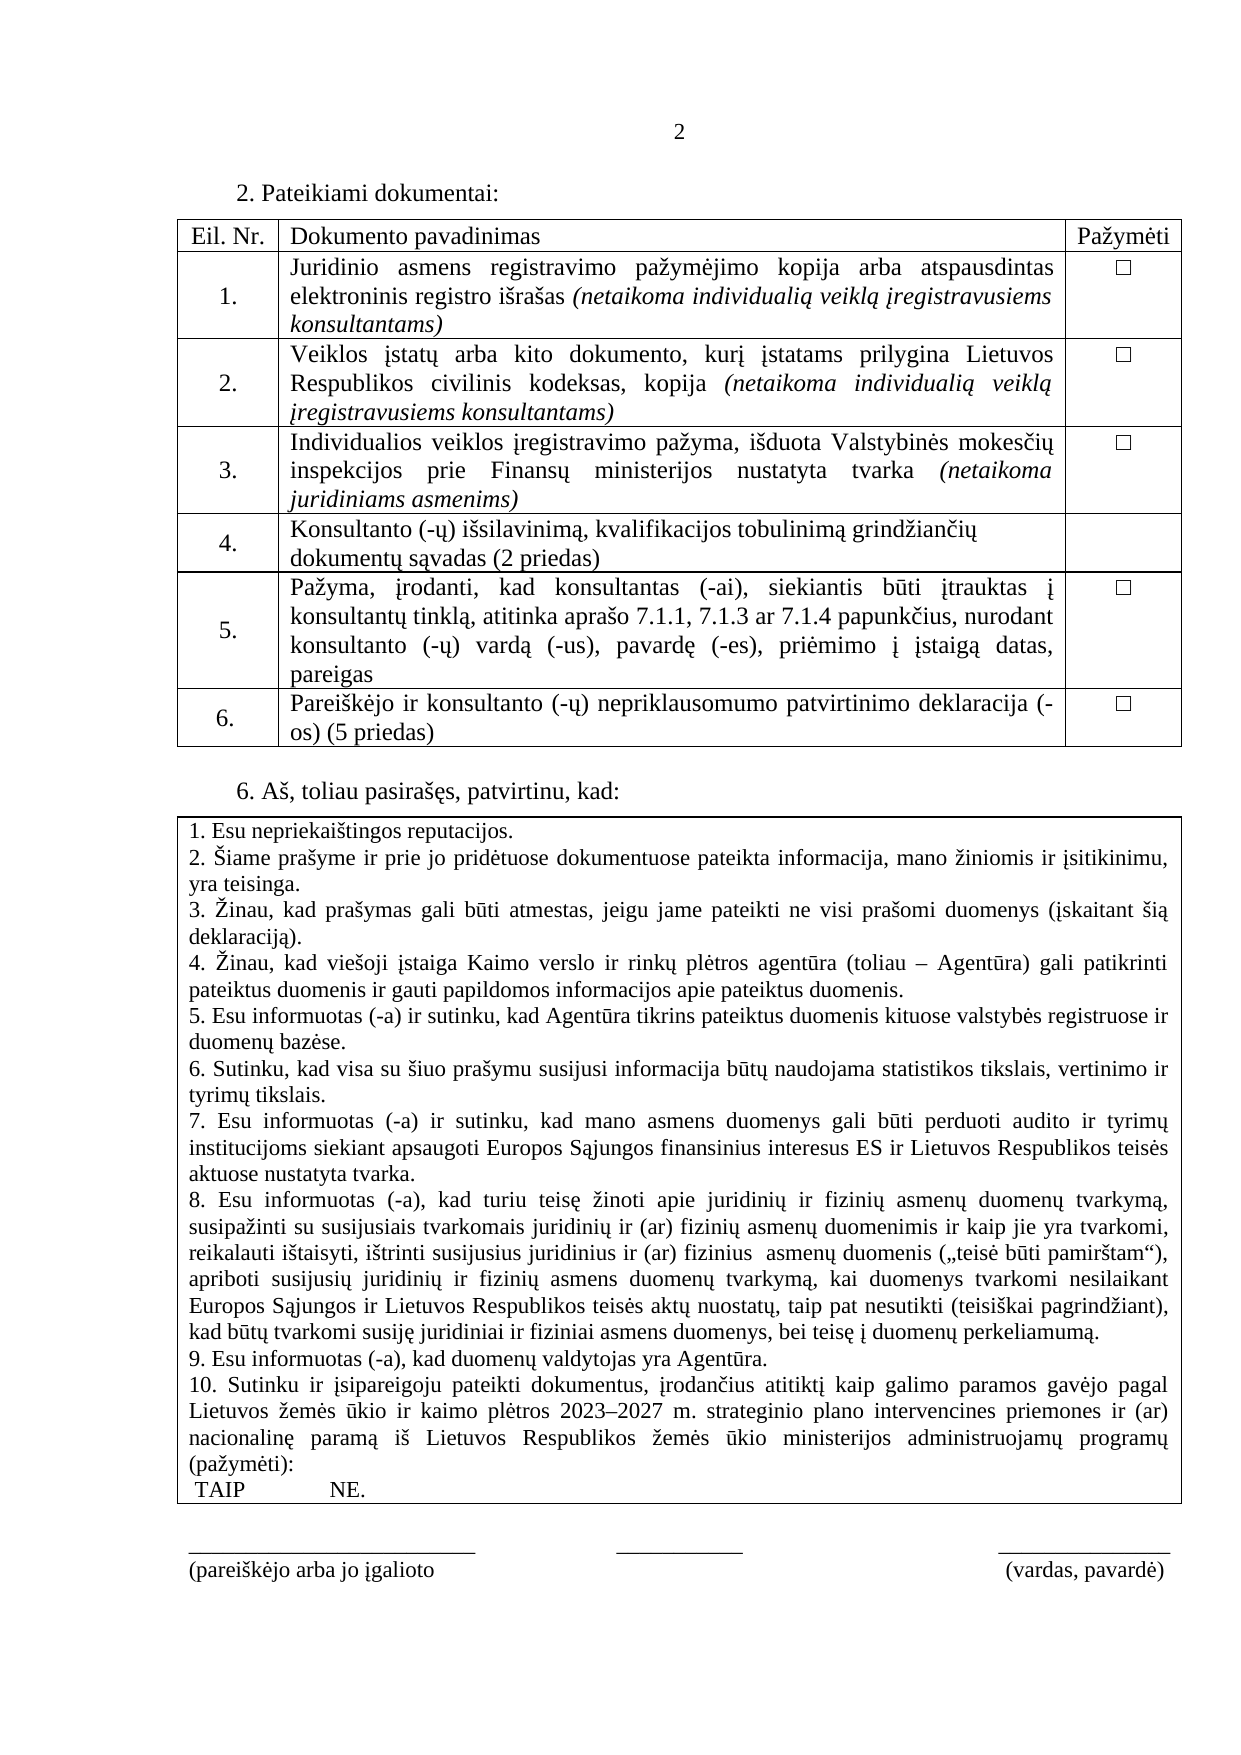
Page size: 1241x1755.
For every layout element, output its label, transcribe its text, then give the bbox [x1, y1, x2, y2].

table_cell 2. [178, 339, 278, 426]
table_cell [1066, 514, 1181, 571]
table_cell _________________________ (pareiškėjo arba jo įgalioto [177, 1504, 512, 1583]
table_cell Konsultanto (-ų) išsilavinimą, kvalifikacijos tobulinimą grindžiančių dokumentų sąvadas (2 priedas) [279, 514, 1065, 571]
table_cell □ [1066, 252, 1181, 338]
table_cell 1. [178, 252, 278, 338]
text 2. Pateikiami dokumentai: [177, 178, 1181, 207]
table_header Pažymėti [1066, 220, 1181, 251]
table_cell Pažyma, įrodanti, kad konsultantas (-ai), siekiantis būti įtrauktas į konsultantų tinklą, atitinka aprašo 7.1.1, 7.1.3 ar 7.1.4 papunkčius, nurodant konsultanto (-ų) vardą (-us), pavardę (-es), priėmimo į įstaigą datas, pareigas [279, 573, 1065, 687]
table_cell ___________ [512, 1504, 847, 1583]
table_cell Pareiškėjo ir konsultanto (-ų) nepriklausomumo patvirtinimo deklaracija (-os) (5 priedas) [279, 689, 1065, 746]
table_header Dokumento pavadinimas [279, 220, 1065, 251]
table_cell 3. [178, 427, 278, 513]
table_header 1. Esu nepriekaištingos reputacijos. 2. Šiame prašyme ir prie jo pridėtuose dokumentuose pateikta informacija, mano žiniomis ir įsitikinimu, yra teisinga. 3. Žinau, kad prašymas gali būti atmestas, jeigu jame pateikti ne visi prašomi duomenys (įskaitant šią deklaraciją). 4. Žinau, kad viešoji įstaiga Kaimo verslo ir rinkų plėtros agentūra (toliau – Agentūra) gali patikrinti pateiktus duomenis ir gauti papildomos informacijos apie pateiktus duomenis. 5. Esu informuotas (-a) ir sutinku, kad Agentūra tikrins pateiktus duomenis kituose valstybės registruose ir duomenų bazėse. 6. Sutinku, kad visa su šiuo prašymu susijusi informacija būtų naudojama statistikos tikslais, vertinimo ir tyrimų tikslais. 7. Esu informuotas (-a) ir sutinku, kad mano asmens duomenys gali būti perduoti audito ir tyrimų institucijoms siekiant apsaugoti Europos Sąjungos finansinius interesus ES ir Lietuvos Respublikos teisės aktuose nustatyta tvarka. 8. Esu informuotas (-a), kad turiu teisę žinoti apie juridinių ir fizinių asmenų duomenų tvarkymą, susipažinti su susijusiais tvarkomais juridinių ir (ar) fizinių asmenų duomenimis ir kaip jie yra tvarkomi, reikalauti ištaisyti, ištrinti susijusius juridinius ir (ar) fizinius asmenų duomenis („teisė būti pamirštam“), apriboti susijusių juridinių ir fizinių asmens duomenų tvarkymą, kai duomenys tvarkomi nesilaikant Europos Sąjungos ir Lietuvos Respublikos teisės aktų nuostatų, taip pat nesutikti (teisiškai pagrindžiant), kad būtų tvarkomi susiję juridiniai ir fiziniai asmens duomenys, bei teisę į duomenų perkeliamumą. 9. Esu informuotas (-a), kad duomenų valdytojas yra Agentūra. 10. Sutinku ir įsipareigoju pateikti dokumentus, įrodančius atitiktį kaip galimo paramos gavėjo pagal Lietuvos žemės ūkio ir kaimo plėtros 2023–2027 m. strateginio plano intervencines priemones ir (ar) nacionalinę paramą iš Lietuvos Respublikos žemės ūkio ministerijos administruojamų programų (pažymėti): TAIP NE. [178, 818, 1181, 1503]
table_cell □ [1066, 573, 1181, 687]
table_cell 4. [178, 514, 278, 571]
table_cell □ [1066, 689, 1181, 746]
table_cell Individualios veiklos įregistravimo pažyma, išduota Valstybinės mokesčių inspekcijos prie Finansų ministerijos nustatyta tvarka (netaikoma juridiniams asmenims) [279, 427, 1065, 513]
table_cell Veiklos įstatų arba kito dokumento, kurį įstatams prilygina Lietuvos Respublikos civilinis kodeksas, kopija (netaikoma individualią veiklą įregistravusiems konsultantams) [279, 339, 1065, 426]
table_header Eil. Nr. [178, 220, 278, 251]
table_cell 6. [178, 689, 278, 746]
table_cell Juridinio asmens registravimo pažymėjimo kopija arba atspausdintas elektroninis registro išrašas (netaikoma individualią veiklą įregistravusiems konsultantams) [279, 252, 1065, 338]
table_cell □ [1066, 427, 1181, 513]
table_cell _______________ (vardas, pavardė) [847, 1504, 1181, 1583]
table_cell 5. [178, 573, 278, 687]
text 6. Aš, toliau pasirašęs, patvirtinu, kad: [177, 776, 1181, 804]
table_cell □ [1066, 339, 1181, 426]
